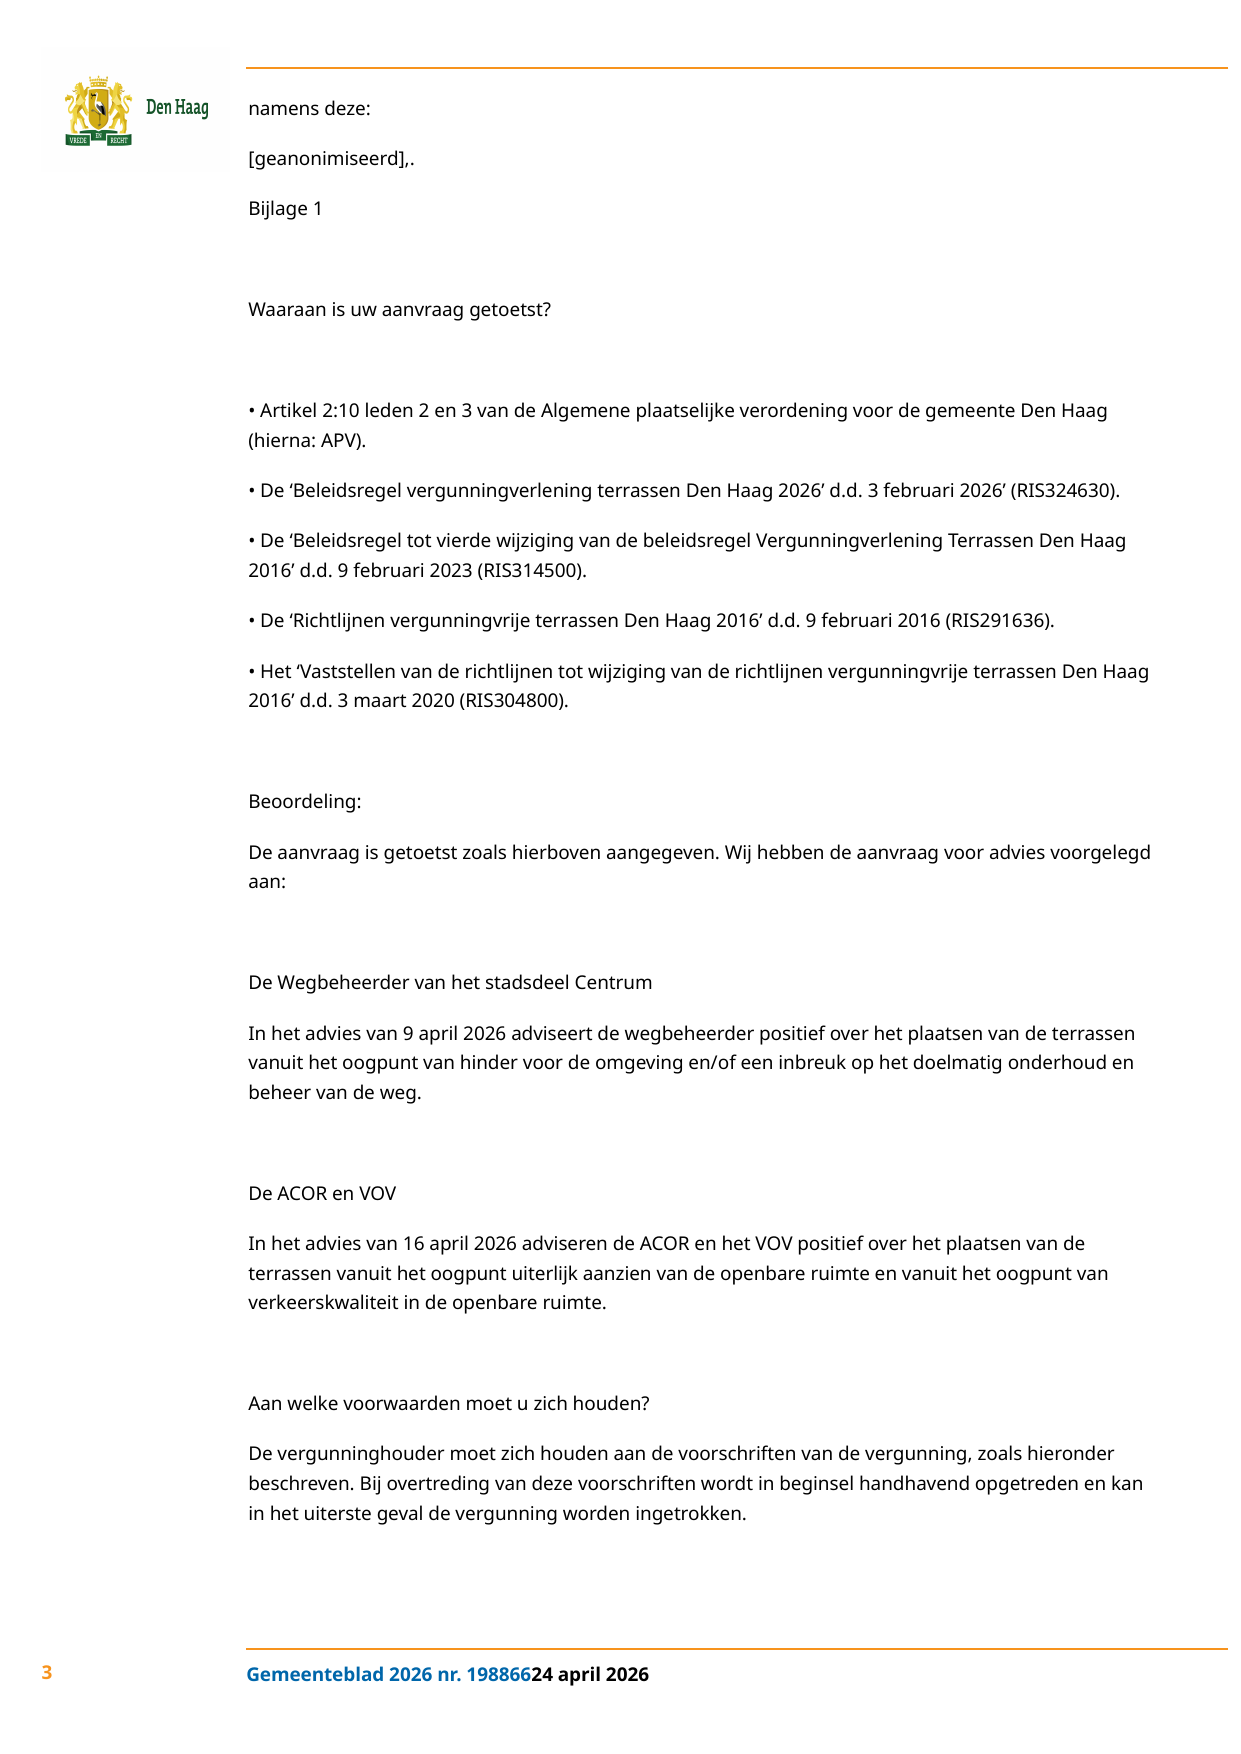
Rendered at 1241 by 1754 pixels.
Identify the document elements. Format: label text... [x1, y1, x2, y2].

text namens deze: [248, 95, 1152, 121]
text In het advies van 9 april 2026 adviseert de wegbeheerder positief over het plaatsen van de terrassen vanuit het oogpunt van hinder voor de omgeving en/of een inbreuk op het doelmatig onderhoud en beheer van de weg. [248, 1020, 1152, 1105]
text De aanvraag is getoetst zoals hierboven aangegeven. Wij hebben de aanvraag voor advies voorgelegd aan: [248, 839, 1152, 894]
text Waaraan is uw aanvraag getoetst? [248, 296, 1152, 322]
text De vergunninghouder moet zich houden aan de voorschriften van de vergunning, zoals hieronder beschreven. Bij overtreding van deze voorschriften wordt in beginsel handhavend opgetreden en kan in het uiterste geval de vergunning worden ingetrokken. [248, 1441, 1152, 1526]
text • De ‘Richtlijnen vergunningvrije terrassen Den Haag 2016’ d.d. 9 februari 2016 (RIS291636). [248, 608, 1152, 633]
text Aan welke voorwaarden moet u zich houden? [248, 1390, 1152, 1416]
text • Het ‘Vaststellen van de richtlijnen tot wijziging van de richtlijnen vergunningvrije terrassen Den Haag 2016’ d.d. 3 maart 2020 (RIS304800). [248, 658, 1152, 713]
text [geanonimiseerd],. [248, 145, 1152, 171]
text • De ‘Beleidsregel vergunningverlening terrassen Den Haag 2026’ d.d. 3 februari 2026’ (RIS324630). [248, 477, 1152, 503]
text De Wegbeheerder van het stadsdeel Centrum [248, 969, 1152, 995]
text • Artikel 2:10 leden 2 en 3 van de Algemene plaatselijke verordening voor de gemeente Den Haag (hierna: APV). [248, 397, 1152, 453]
text In het advies van 16 april 2026 adviseren de ACOR en het VOV positief over het plaatsen van de terrassen vanuit het oogpunt uiterlijk aanzien van de openbare ruimte en vanuit het oogpunt van verkeerskwaliteit in de openbare ruimte. [248, 1230, 1152, 1315]
text De ACOR en VOV [248, 1180, 1152, 1206]
text Beoordeling: [248, 788, 1152, 814]
text • De ‘Beleidsregel tot vierde wijziging van de beleidsregel Vergunningverlening Terrassen Den Haag 2016’ d.d. 9 februari 2023 (RIS314500). [248, 528, 1152, 583]
text Bijlage 1 [248, 196, 1152, 221]
picture [41, 47, 231, 172]
